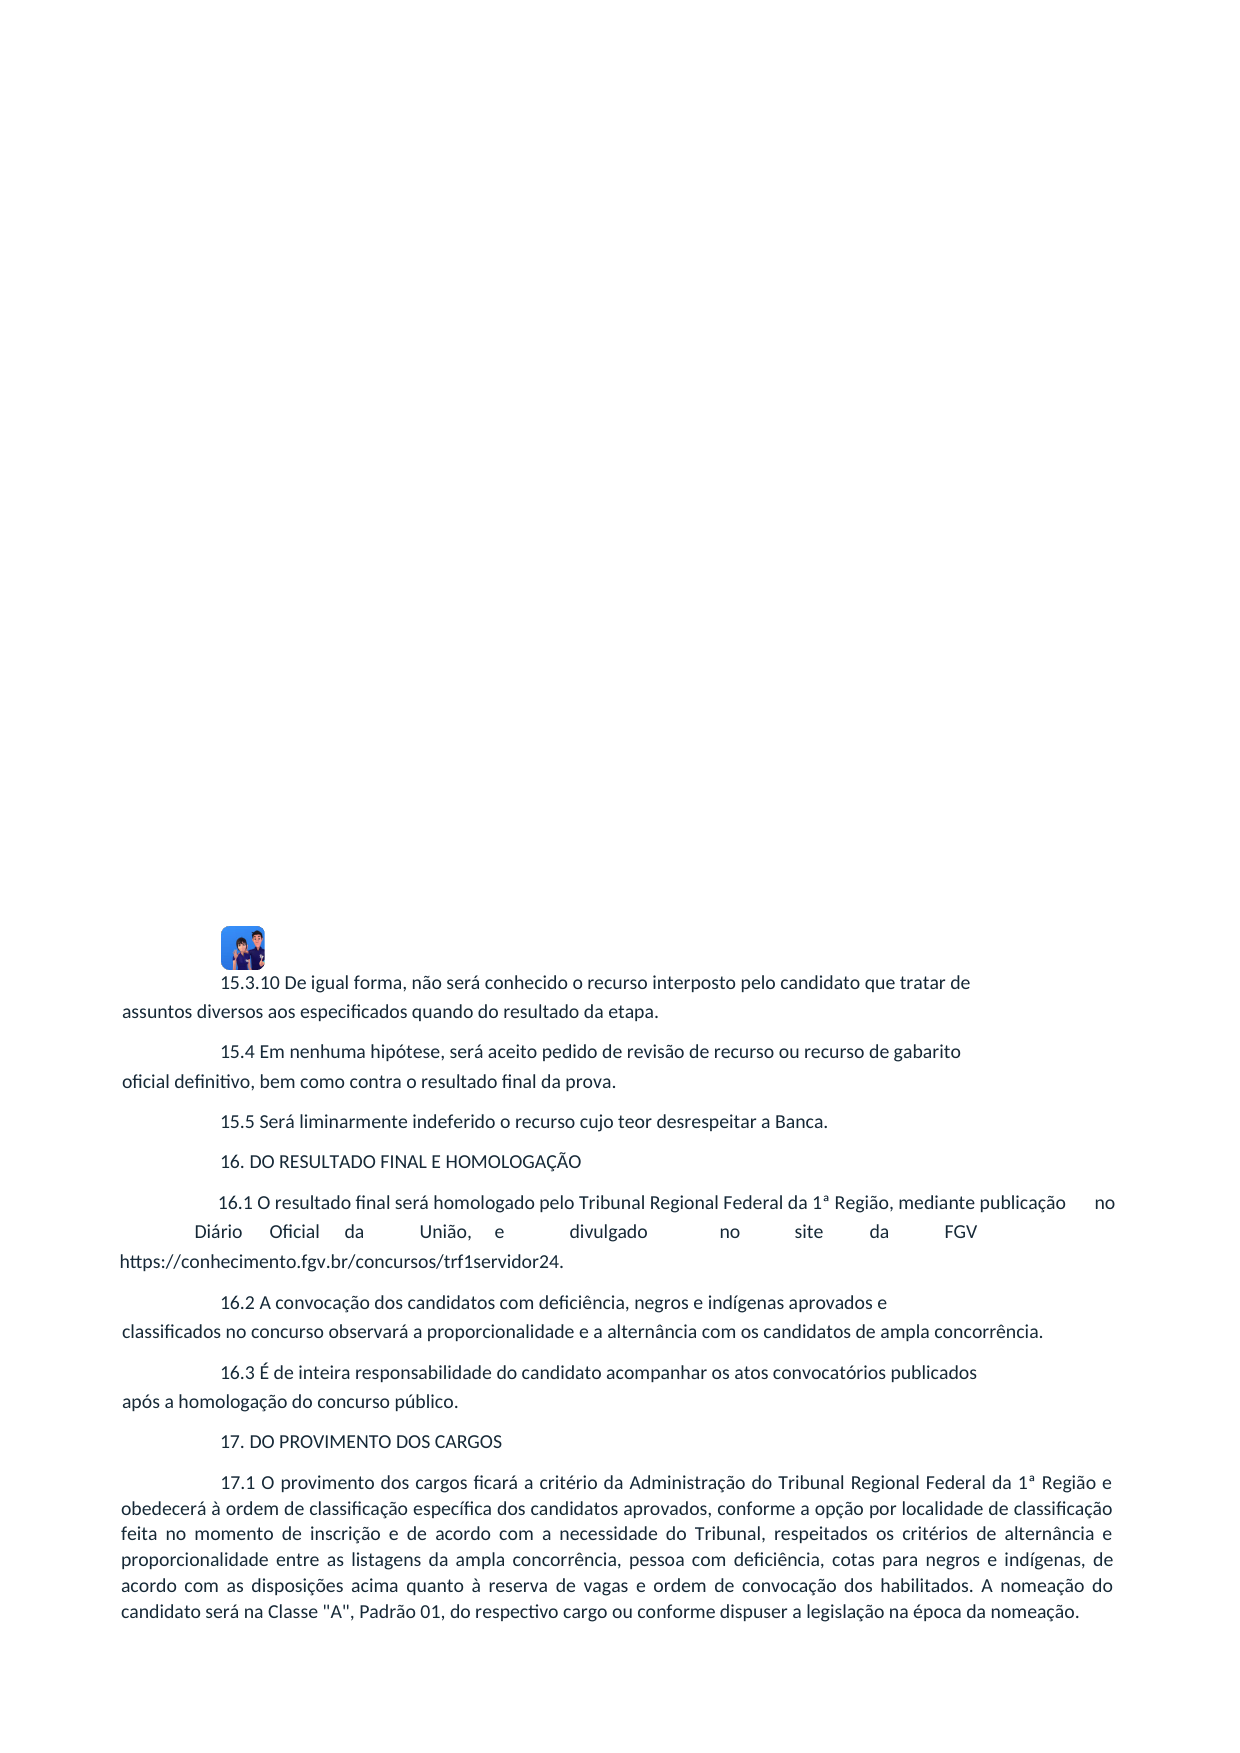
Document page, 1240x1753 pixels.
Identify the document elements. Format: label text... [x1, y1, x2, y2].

text 17.1 O provimento dos cargos ficará a critério da Administração do Tribunal Regional Federal da 1ª Região e obedecerá à ordem de classificação específica dos candidatos aprovados, conforme a opção por localidade de classificação feita no momento de inscrição e de acordo com a necessidade do Tribunal, respeitados os critérios de alternância e proporcionalidade entre as listagens da ampla concorrência, pessoa com deficiência, cotas para negros e indígenas, de acordo com as disposições acima quanto à reserva de vagas e ordem de convocação dos habilitados. A nomeação do candidato será na Classe "A", Padrão 01, do respectivo cargo ou conforme dispuser a legislação na época da nomeação. [121, 1470, 1115, 1623]
text 15.4 Em nenhuma hipótese, será aceito pedido de revisão de recurso ou recurso de gabarito [220, 1039, 1115, 1064]
text após a homologação do concurso público. [122, 1389, 1115, 1413]
text 16.1 O resultado final será homologado pelo Tribunal Regional Federal da 1ª Região, mediante publicação no Diário Oficial da União, e divulgado no site da FGV https://conhecimento.fgv.br/concursos/trf1servidor24. [119, 1190, 1116, 1273]
text 16. DO RESULTADO FINAL E HOMOLOGAÇÃO [220, 1150, 1115, 1174]
text 17. DO PROVIMENTO DOS CARGOS [220, 1429, 1115, 1454]
text 15.3.10 De igual forma, não será conhecido o recurso interposto pelo candidato que tratar de [220, 970, 1115, 994]
text 15.5 Será liminarmente indeferido o recurso cujo teor desrespeitar a Banca. [220, 1109, 1115, 1133]
text classificados no concurso observará a proporcionalidade e a alternância com os candidatos de ampla concorrência. [122, 1319, 1115, 1344]
text assuntos diversos aos especificados quando do resultado da etapa. [122, 999, 1115, 1023]
text oficial definitivo, bem como contra o resultado final da prova. [122, 1069, 1115, 1093]
text 16.3 É de inteira responsabilidade do candidato acompanhar os atos convocatórios publicados [220, 1360, 1115, 1384]
text 16.2 A convocação dos candidatos com deficiência, negros e indígenas aprovados e [220, 1290, 1115, 1314]
